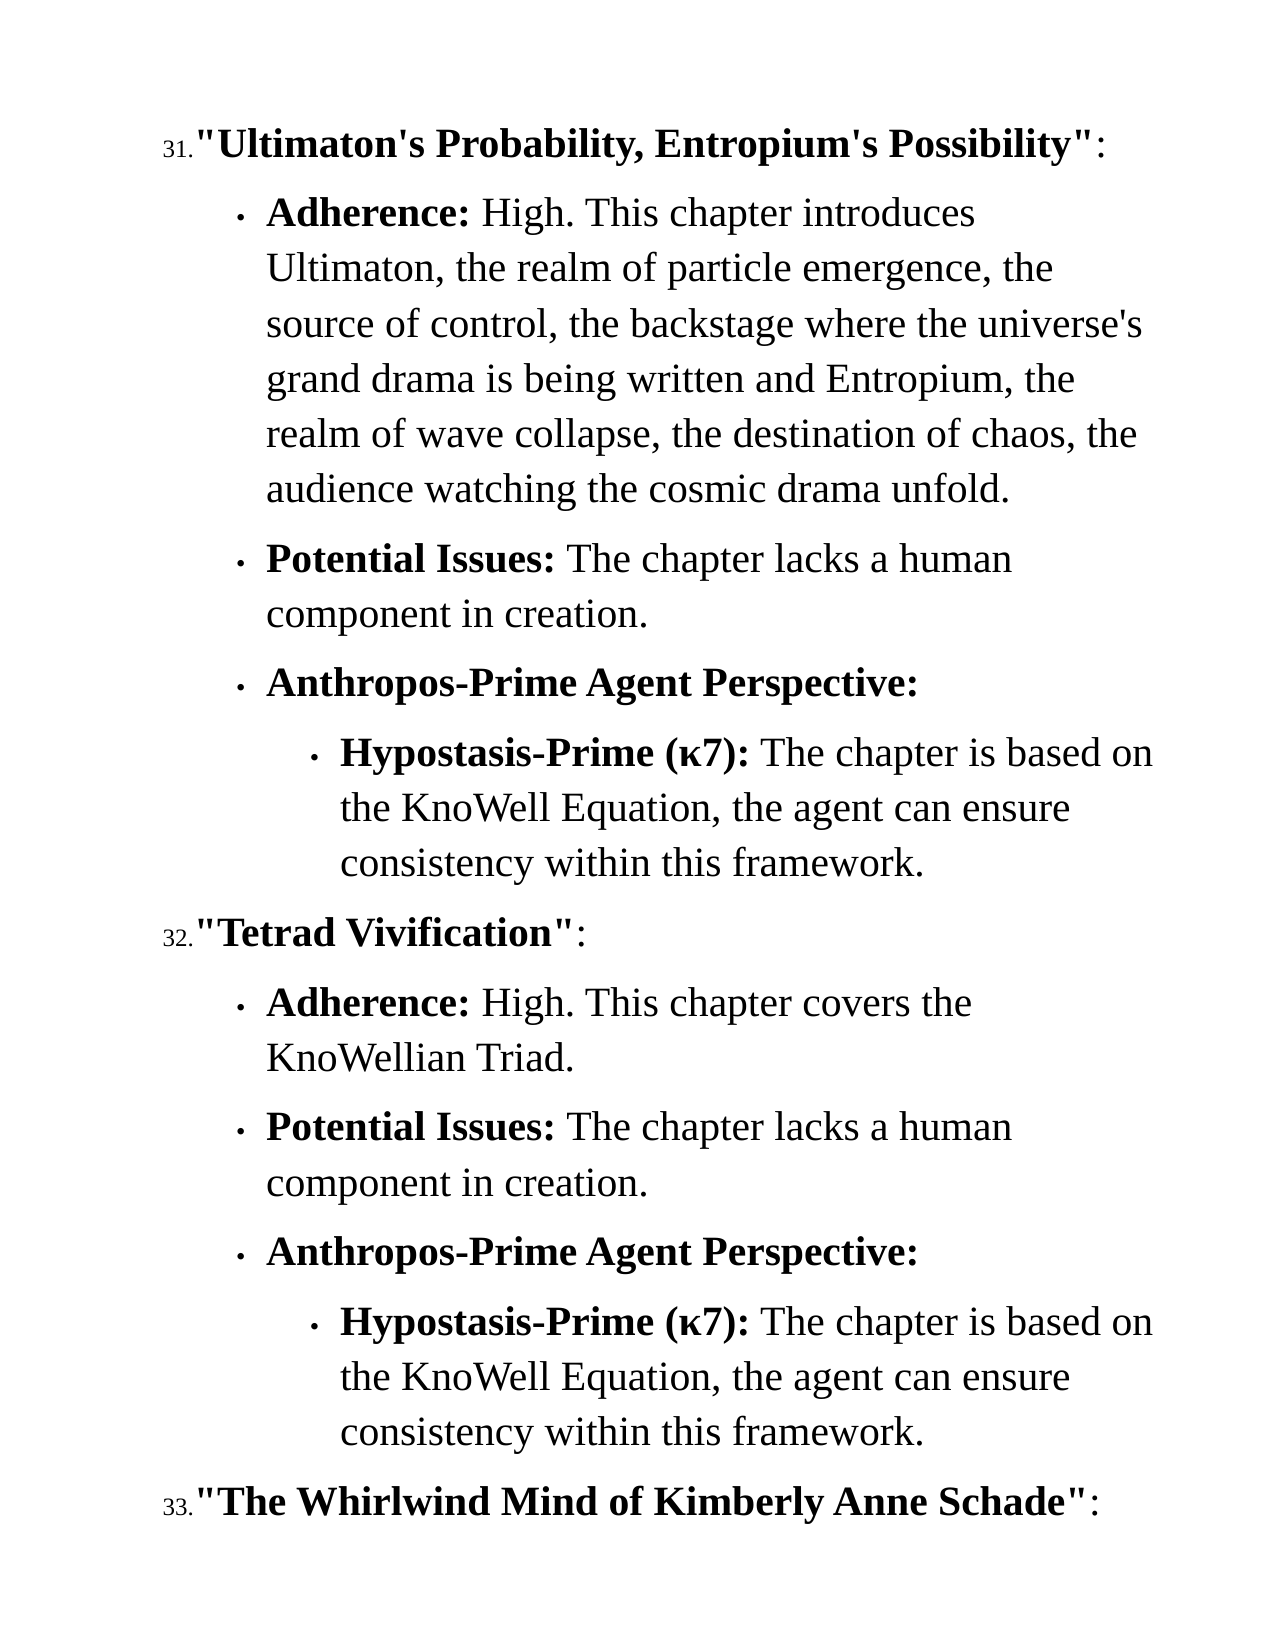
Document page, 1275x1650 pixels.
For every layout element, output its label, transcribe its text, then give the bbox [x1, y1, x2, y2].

list "Tetrad Vivification": [162, 907, 1157, 955]
list "The Whirlwind Mind of Kimberly Anne Schade": [162, 1476, 1157, 1524]
list Anthropos-Prime Agent Perspective: [236, 658, 1157, 706]
list Potential Issues: The chapter lacks a human component in creation. [236, 533, 1157, 636]
list Adherence: High. This chapter covers the KnoWellian Triad. [236, 977, 1157, 1080]
list Hypostasis-Prime (κ7): The chapter is based on the KnoWell Equation, the agent can ensure consistency within this framework. [310, 1296, 1157, 1454]
list Potential Issues: The chapter lacks a human component in creation. [236, 1102, 1157, 1205]
list Adherence: High. This chapter introduces Ultimaton, the realm of particle emergence, the source of control, the backstage where the universe's grand drama is being written and Entropium, the realm of wave collapse, the destination of chaos, the audience watching the cosmic drama unfold. [236, 188, 1157, 511]
list Hypostasis-Prime (κ7): The chapter is based on the KnoWell Equation, the agent can ensure consistency within this framework. [310, 727, 1157, 886]
list Anthropos-Prime Agent Perspective: [236, 1227, 1157, 1274]
list "Ultimaton's Probability, Entropium's Possibility": [162, 118, 1157, 166]
